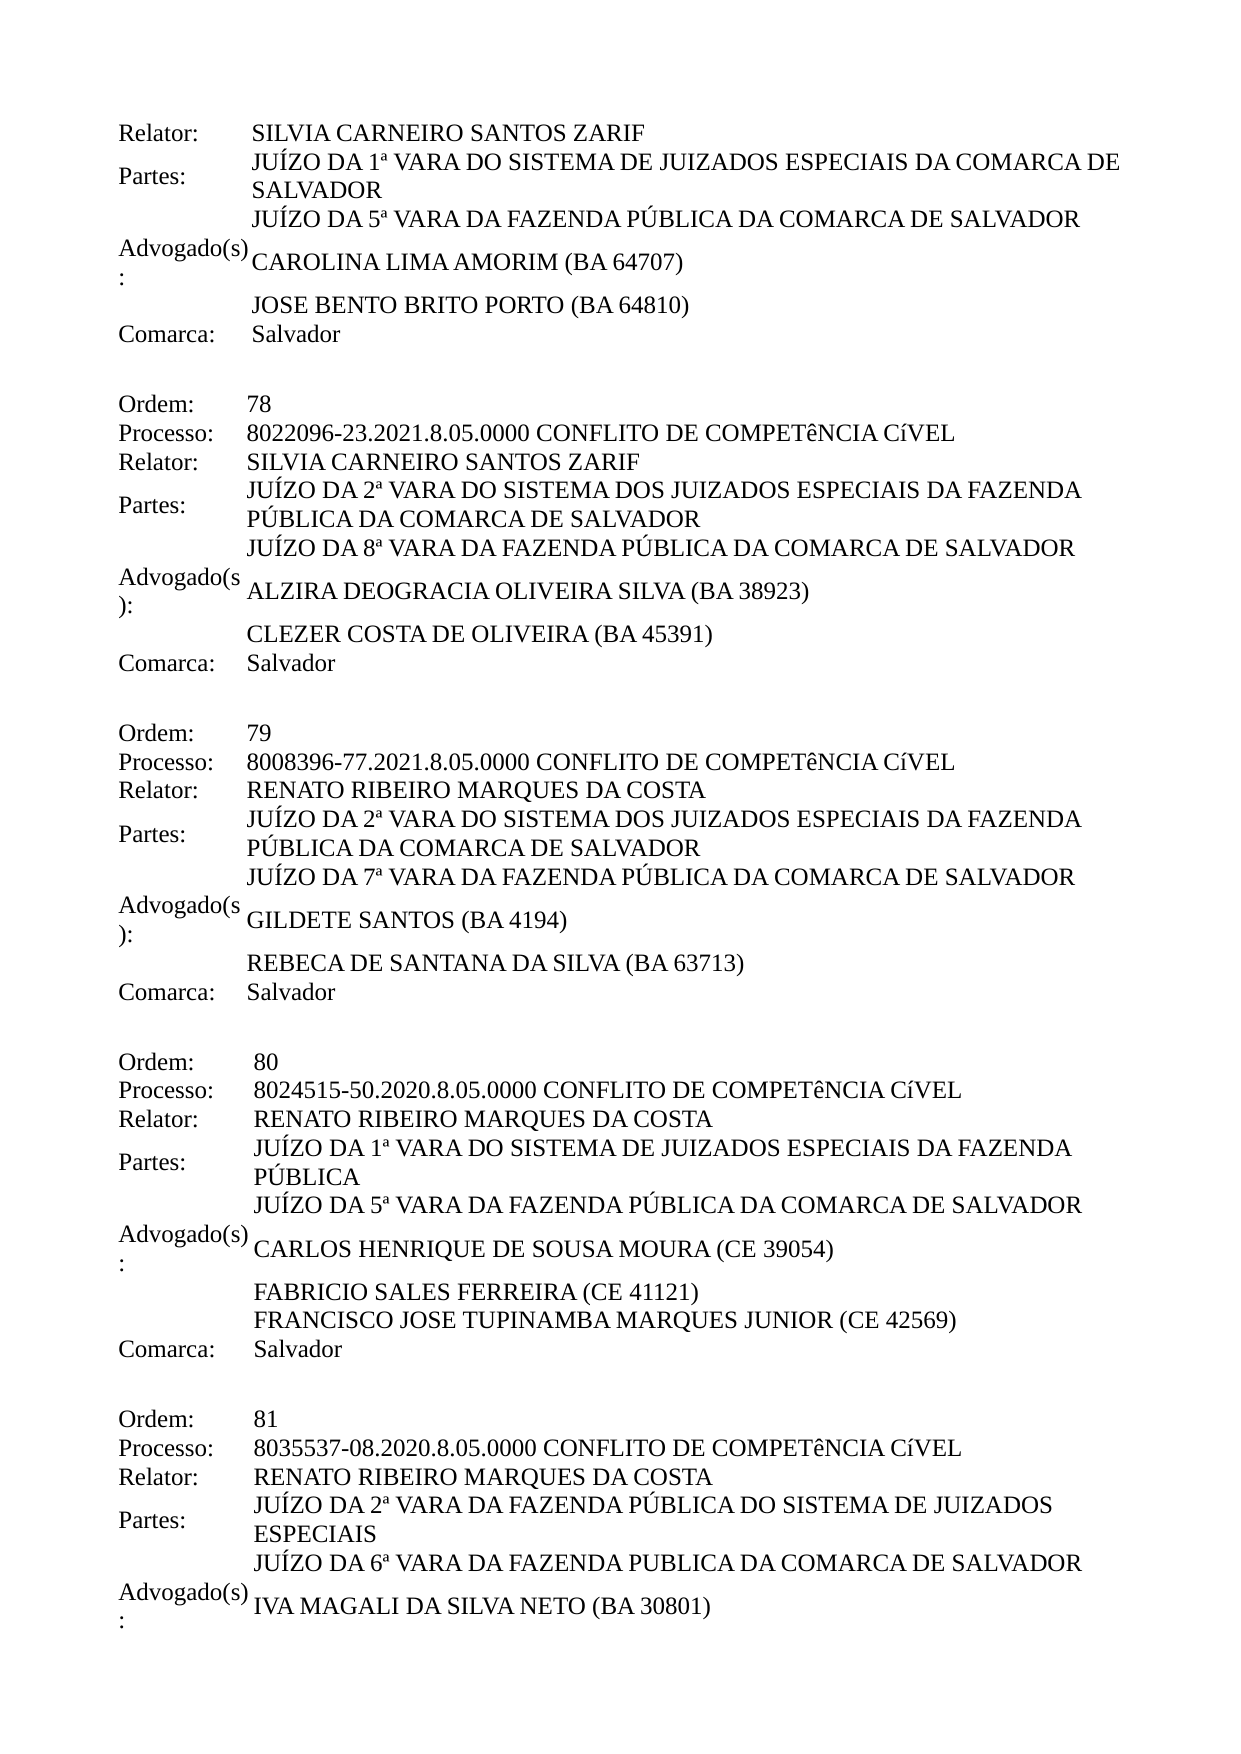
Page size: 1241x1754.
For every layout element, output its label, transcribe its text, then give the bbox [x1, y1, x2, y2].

table_cell RENATO RIBEIRO MARQUES DA COSTA [253, 1462, 1122, 1491]
table_cell [118, 862, 246, 891]
table_cell [118, 1548, 253, 1577]
table_cell SILVIA CARNEIRO SANTOS ZARIF [251, 118, 1122, 147]
table_cell Comarca: [118, 977, 246, 1006]
table_cell [118, 533, 246, 562]
table_cell Salvador [246, 977, 1122, 1006]
table_header 80 [253, 1047, 1122, 1076]
table_header Ordem: [118, 718, 246, 747]
table_cell Relator: [118, 1462, 253, 1491]
table_cell JUÍZO DA 1ª VARA DO SISTEMA DE JUIZADOS ESPECIAIS DA COMARCA DE SALVADOR [251, 147, 1122, 204]
table_cell [118, 619, 246, 648]
table_cell JUÍZO DA 1ª VARA DO SISTEMA DE JUIZADOS ESPECIAIS DA FAZENDA PÚBLICA [253, 1133, 1122, 1191]
table_cell REBECA DE SANTANA DA SILVA (BA 63713) [246, 948, 1122, 977]
table_cell [118, 1191, 253, 1219]
table_cell Advogado(s): [118, 891, 246, 948]
table_header 78 [246, 389, 1122, 418]
table_cell Processo: [118, 747, 246, 776]
table_header Ordem: [118, 1047, 253, 1076]
table_cell JUÍZO DA 5ª VARA DA FAZENDA PÚBLICA DA COMARCA DE SALVADOR [253, 1191, 1122, 1219]
table_cell Partes: [118, 476, 246, 533]
table_cell Advogado(s): [118, 233, 251, 291]
table_cell Advogado(s): [118, 562, 246, 619]
table_cell GILDETE SANTOS (BA 4194) [246, 891, 1122, 948]
table_cell FRANCISCO JOSE TUPINAMBA MARQUES JUNIOR (CE 42569) [253, 1306, 1122, 1334]
table_cell Comarca: [118, 319, 251, 348]
table_cell Advogado(s): [118, 1577, 253, 1634]
table_cell Advogado(s): [118, 1219, 253, 1277]
table_cell JUÍZO DA 2ª VARA DO SISTEMA DOS JUIZADOS ESPECIAIS DA FAZENDA PÚBLICA DA COMARCA DE SALVADOR [246, 804, 1122, 862]
table_cell Salvador [253, 1334, 1122, 1363]
table_cell JUÍZO DA 7ª VARA DA FAZENDA PÚBLICA DA COMARCA DE SALVADOR [246, 862, 1122, 891]
table_cell RENATO RIBEIRO MARQUES DA COSTA [253, 1104, 1122, 1133]
table_cell Comarca: [118, 648, 246, 677]
table_header Ordem: [118, 1404, 253, 1433]
table_cell JUÍZO DA 5ª VARA DA FAZENDA PÚBLICA DA COMARCA DE SALVADOR [251, 204, 1122, 233]
table_cell JUÍZO DA 2ª VARA DA FAZENDA PÚBLICA DO SISTEMA DE JUIZADOS ESPECIAIS [253, 1491, 1122, 1548]
table_cell JUÍZO DA 6ª VARA DA FAZENDA PUBLICA DA COMARCA DE SALVADOR [253, 1548, 1122, 1577]
table_cell Partes: [118, 1491, 253, 1548]
table_cell [118, 204, 251, 233]
table_cell 8035537-08.2020.8.05.0000 CONFLITO DE COMPETêNCIA CíVEL [253, 1433, 1122, 1462]
table_cell CARLOS HENRIQUE DE SOUSA MOURA (CE 39054) [253, 1219, 1122, 1277]
table_cell Comarca: [118, 1334, 253, 1363]
table_cell FABRICIO SALES FERREIRA (CE 41121) [253, 1277, 1122, 1306]
table_header 81 [253, 1404, 1122, 1433]
table_cell CLEZER COSTA DE OLIVEIRA (BA 45391) [246, 619, 1122, 648]
table_cell 8022096-23.2021.8.05.0000 CONFLITO DE COMPETêNCIA CíVEL [246, 418, 1122, 447]
table_cell JUÍZO DA 2ª VARA DO SISTEMA DOS JUIZADOS ESPECIAIS DA FAZENDA PÚBLICA DA COMARCA DE SALVADOR [246, 476, 1122, 533]
table_cell Salvador [251, 319, 1122, 348]
table_cell SILVIA CARNEIRO SANTOS ZARIF [246, 447, 1122, 476]
table_cell Partes: [118, 147, 251, 204]
table_cell [118, 948, 246, 977]
table_cell IVA MAGALI DA SILVA NETO (BA 30801) [253, 1577, 1122, 1634]
table_header 79 [246, 718, 1122, 747]
table_cell 8008396-77.2021.8.05.0000 CONFLITO DE COMPETêNCIA CíVEL [246, 747, 1122, 776]
table_cell Processo: [118, 1076, 253, 1104]
table_cell Processo: [118, 418, 246, 447]
table_cell Processo: [118, 1433, 253, 1462]
table_cell 8024515-50.2020.8.05.0000 CONFLITO DE COMPETêNCIA CíVEL [253, 1076, 1122, 1104]
table_cell CAROLINA LIMA AMORIM (BA 64707) [251, 233, 1122, 291]
table_cell Partes: [118, 804, 246, 862]
table_cell Relator: [118, 1104, 253, 1133]
table_cell Partes: [118, 1133, 253, 1191]
table_cell RENATO RIBEIRO MARQUES DA COSTA [246, 776, 1122, 804]
table_cell [118, 1277, 253, 1306]
table_cell Relator: [118, 447, 246, 476]
table_header Ordem: [118, 389, 246, 418]
table_cell Salvador [246, 648, 1122, 677]
table_cell [118, 1306, 253, 1334]
table_cell Relator: [118, 776, 246, 804]
table_cell Relator: [118, 118, 251, 147]
table_cell [118, 291, 251, 319]
table_cell JUÍZO DA 8ª VARA DA FAZENDA PÚBLICA DA COMARCA DE SALVADOR [246, 533, 1122, 562]
table_cell JOSE BENTO BRITO PORTO (BA 64810) [251, 291, 1122, 319]
table_cell ALZIRA DEOGRACIA OLIVEIRA SILVA (BA 38923) [246, 562, 1122, 619]
